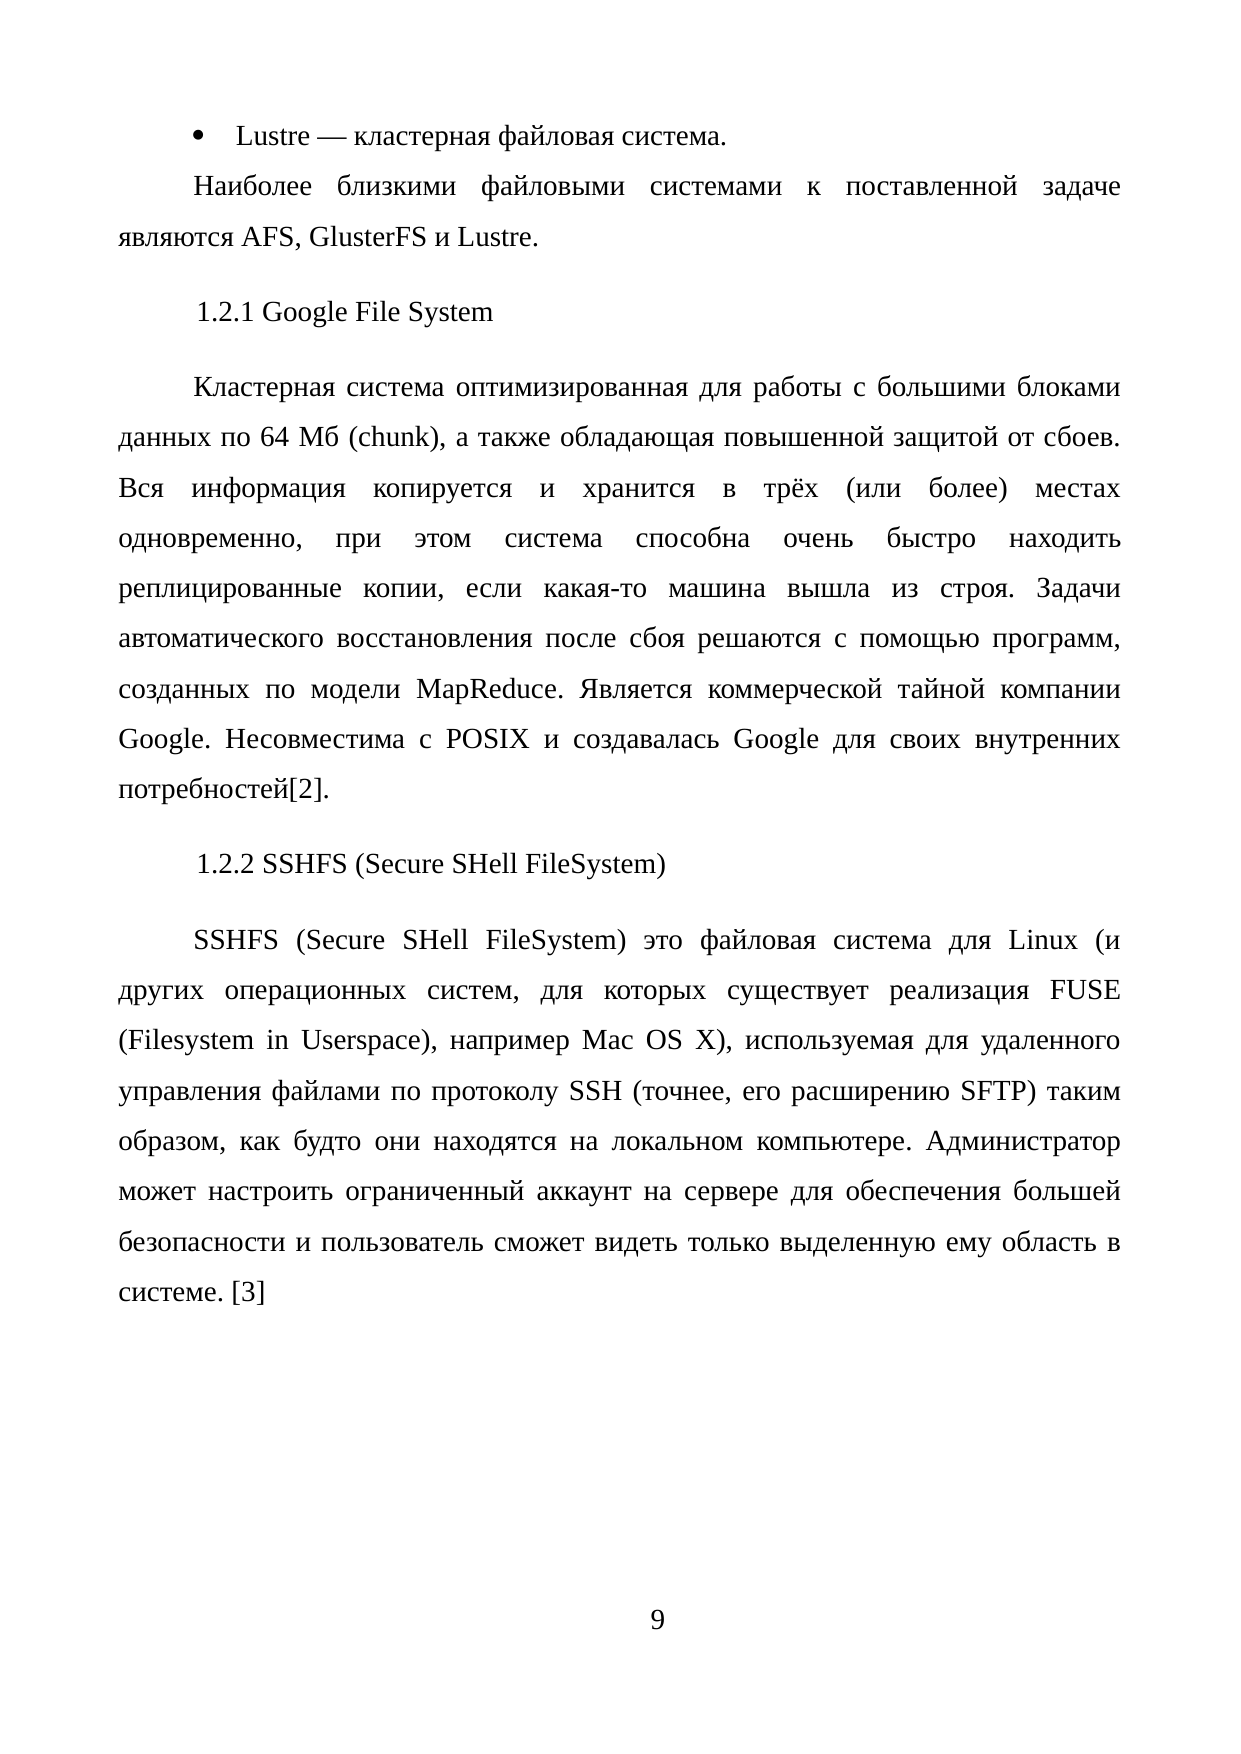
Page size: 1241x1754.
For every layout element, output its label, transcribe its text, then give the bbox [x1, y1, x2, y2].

subtitle Google File System [189, 294, 1122, 327]
text Кластерная система оптимизированная для работы с большими блоками данных по 64 Мб (chunk), а также обладающая повышенной защитой от сбоев. Вся информация копируется и хранится в трёх (или более) местах одновременно, при этом система способна очень быстро находить реплицированные копии, если какая-то машина вышла из строя. Задачи автоматического восстановления после сбоя решаются с помощью программ, созданных по модели MapReduce. Является коммерческой тайной компании Google. Несовместима с POSIX и создавалась Google для своих внутренних потребностей[2]. [118, 369, 1122, 805]
text Наиболее близкими файловыми системами к поставленной задаче являются AFS, GlusterFS и Lustre. [118, 168, 1122, 252]
subtitle SSHFS (Secure SHell FileSystem) [189, 847, 1122, 880]
list Lustre — кластерная файловая система. [193, 118, 1122, 152]
text SSHFS (Secure SHell FileSystem) это файловая система для Linux (и других операционных систем, для которых существует реализация FUSE (Filesystem in Userspace), например Mac OS X), используемая для удаленного управления файлами по протоколу SSH (точнее, его расширению SFTP) таким образом, как будто они находятся на локальном компьютере. Администратор может настроить ограниченный аккаунт на сервере для обеспечения большей безопасности и пользователь сможет видеть только выделенную ему область в системе. [3] [118, 922, 1122, 1307]
